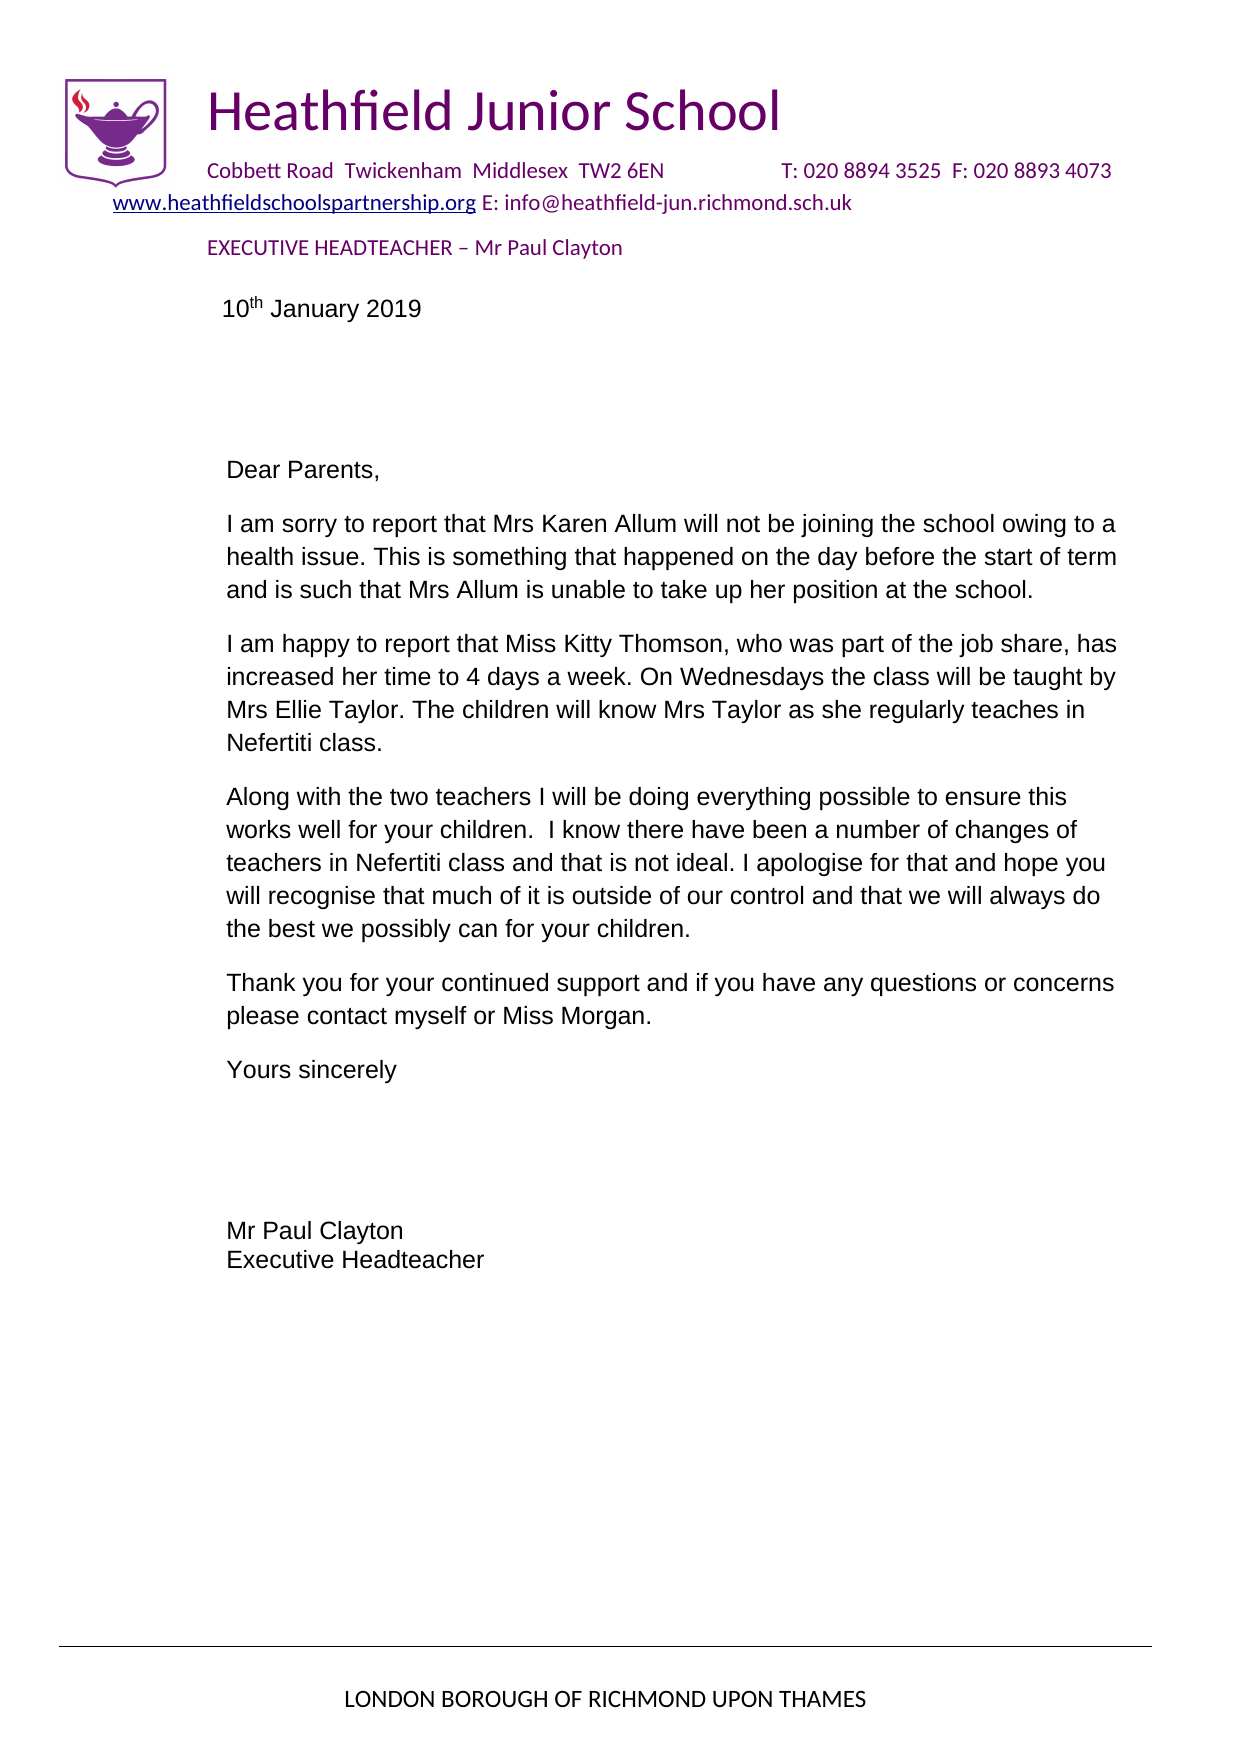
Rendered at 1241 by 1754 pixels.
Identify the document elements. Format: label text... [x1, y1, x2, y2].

table_header [59, 455, 215, 1532]
table_header Dear Parents, I am sorry to report that Mrs Karen Allum will not be joining the school owing to a health issue. This is something that happened on the day before the start of term and is such that Mrs Allum is unable to take up her position at the school. I am happy to report that Miss Kitty Thomson, who was part of the job share, has increased her time to 4 days a week. On Wednesdays the class will be taught by Mrs Ellie Taylor. The children will know Mrs Taylor as she regularly teaches in Nefertiti class. Along with the two teachers I will be doing everything possible to ensure this works well for your children. I know there have been a number of changes of teachers in Nefertiti class and that is not ideal. I apologise for that and hope you will recognise that much of it is outside of our control and that we will always do the best we possibly can for your children. Thank you for your continued support and if you have any questions or concerns please contact myself or Miss Morgan. Yours sincerely Mr Paul Clayton Executive Headteacher [215, 455, 1152, 1532]
text 10th January 2019 [222, 293, 1152, 322]
